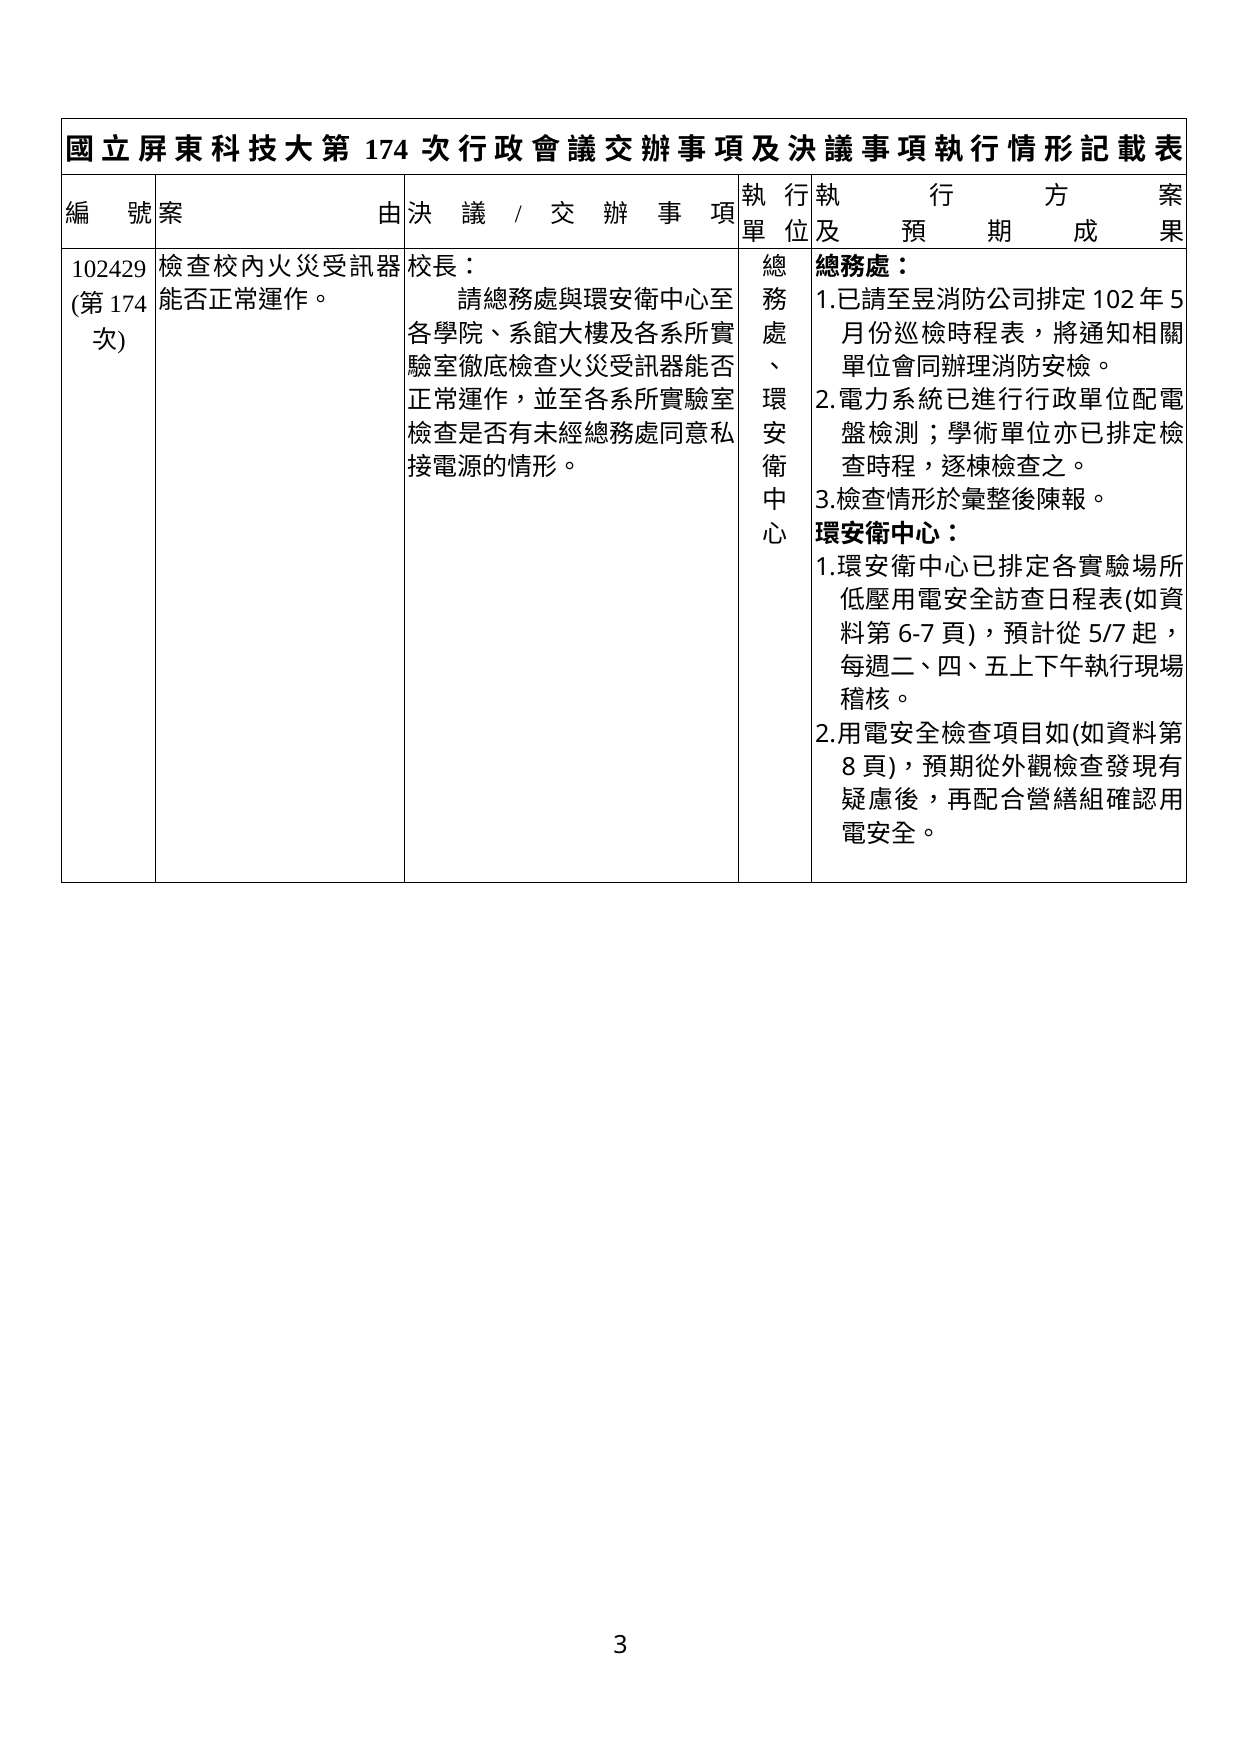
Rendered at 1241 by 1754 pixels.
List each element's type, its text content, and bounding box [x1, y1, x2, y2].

table_cell 編號 [62, 175, 155, 248]
table_cell 檢查校內火災受訊器能否正常運作。 [156, 249, 404, 882]
table_cell 案由 [156, 175, 404, 248]
table_cell 決議/交辦事項 [405, 175, 738, 248]
table_cell 執行 單位 [739, 175, 811, 248]
table_cell 102429 (第174次) [62, 249, 155, 882]
table_header 國立屏東科技大第174次行政會議交辦事項及決議事項執行情形記載表 [62, 119, 1186, 174]
table_cell 總 務 處 、 環 安 衛 中 心 [739, 249, 811, 882]
table_cell 總務處： 1.已請至昱消防公司排定102年5月份巡檢時程表，將通知相關單位會同辦理消防安檢。 2.電力系統已進行行政單位配電盤檢測；學術單位亦已排定檢查時程，逐棟檢查之。 3.檢查情形於彙整後陳報。 環安衛中心： 1.環安衛中心已排定各實驗場所低壓用電安全訪查日程表(如資料第6-7頁)，預計從5/7起，每週二、四、五上下午執行現場稽核。 2.用電安全檢查項目如(如資料第8頁)，預期從外觀檢查發現有疑慮後，再配合營繕組確認用電安全。 [812, 249, 1186, 882]
table_cell 執行方案 及預期成果 [812, 175, 1186, 248]
table_cell 校長： 請總務處與環安衛中心至各學院、系館大樓及各系所實驗室徹底檢查火災受訊器能否正常運作，並至各系所實驗室檢查是否有未經總務處同意私接電源的情形。 [405, 249, 738, 882]
